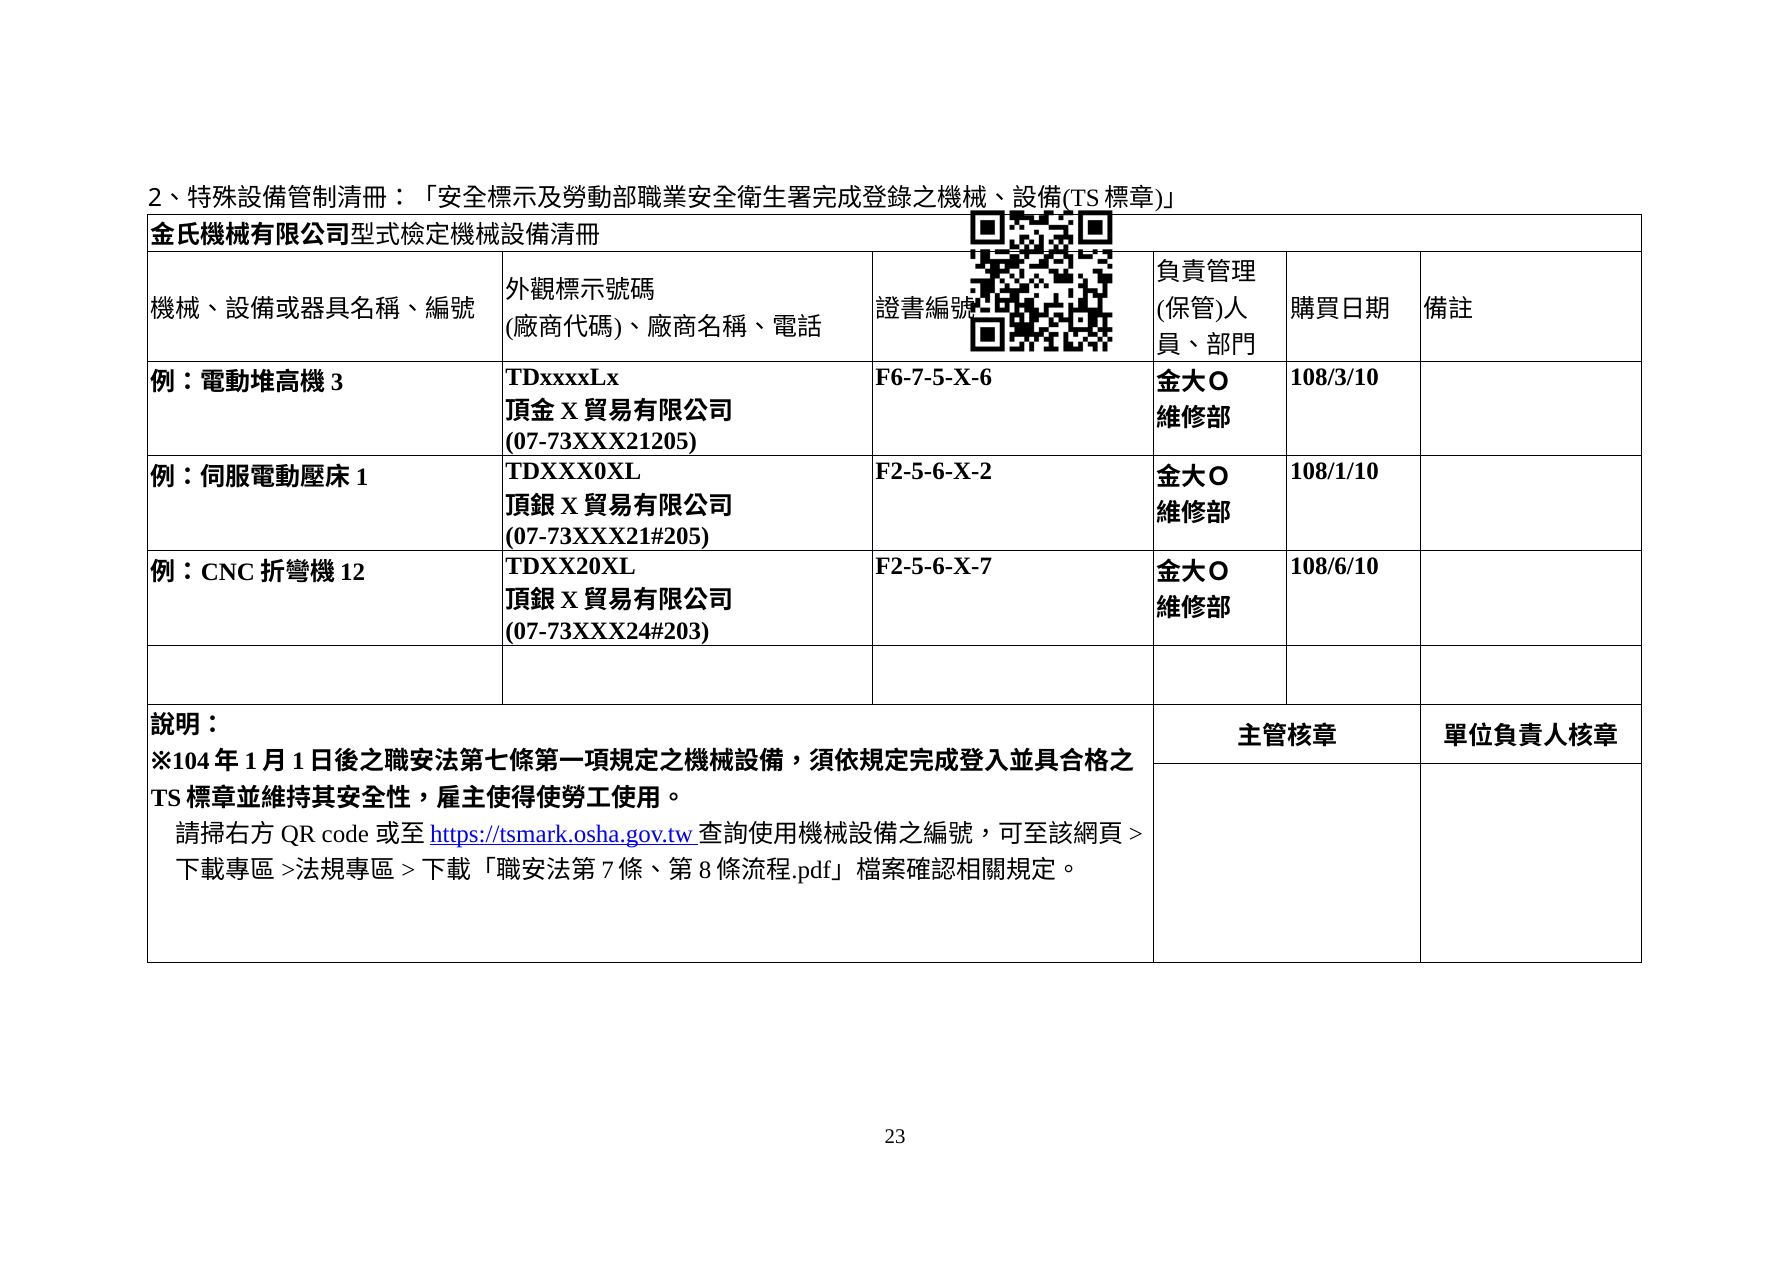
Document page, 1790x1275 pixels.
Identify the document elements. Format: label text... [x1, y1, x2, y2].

table_cell 例：CNC折彎機12 [148, 551, 502, 645]
table_cell F6-7-5-X-6 [873, 362, 1153, 455]
table_cell [873, 646, 1153, 703]
table_cell 負責管理 (保管)人員、部門 [1154, 252, 1286, 361]
table_cell 主管核章 [1154, 705, 1420, 763]
table_cell 例：伺服電動壓床1 [148, 456, 502, 550]
table_cell [1421, 764, 1641, 962]
table_cell [148, 646, 502, 703]
table_cell [1421, 646, 1641, 703]
table_cell [1154, 646, 1286, 703]
table_cell 金大Ｏ 維修部 [1154, 551, 1286, 645]
table_cell 單位負責人核章 [1421, 705, 1641, 763]
table_cell [1421, 551, 1641, 645]
table_cell 金大Ｏ 維修部 [1154, 362, 1286, 455]
table_cell [1421, 456, 1641, 550]
table_header 金氏機械有限公司型式檢定機械設備清冊 [148, 215, 1641, 251]
table_cell 108/1/10 [1287, 456, 1420, 550]
table_cell 機械、設備或器具名稱、編號 [148, 252, 502, 361]
table_cell [1287, 646, 1420, 703]
table_cell 證書編號 [873, 252, 1153, 361]
table_cell [503, 646, 872, 703]
table_cell [1421, 362, 1641, 455]
table_cell 說明： ※104年1月1日後之職安法第七條第一項規定之機械設備，須依規定完成登入並具合格之TS標章並維持其安全性，雇主使得使勞工使用。 請掃右方QR code 或至https://tsmark.osha.gov.tw查詢使用機械設備之編號，可至該網頁 > 下載專區 >法規專區 > 下載「職安法第7條、第8條流程.pdf」檔案確認相關規定。 [148, 705, 1153, 962]
table_cell [1154, 764, 1420, 962]
table_cell TDXX20XL 頂銀X貿易有限公司 (07-73XXX24#203) [503, 551, 872, 645]
list 特殊設備管制清冊：「安全標示及勞動部職業安全衛生署完成登錄之機械、設備(TS標章)」 [148, 177, 1642, 213]
table_cell 例：電動堆高機3 [148, 362, 502, 455]
table_cell F2-5-6-X-7 [873, 551, 1153, 645]
table_cell TDxxxxLx 頂金X貿易有限公司 (07-73XXX21205) [503, 362, 872, 455]
table_cell 108/6/10 [1287, 551, 1420, 645]
table_cell 金大Ｏ 維修部 [1154, 456, 1286, 550]
table_cell 108/3/10 [1287, 362, 1420, 455]
table_cell TDXXX0XL 頂銀X貿易有限公司 (07-73XXX21#205) [503, 456, 872, 550]
table_cell 外觀標示號碼 (廠商代碼)、廠商名稱、電話 [503, 252, 872, 361]
table_cell 購買日期 [1287, 252, 1420, 361]
table_cell 備註 [1421, 252, 1641, 361]
table_cell F2-5-6-X-2 [873, 456, 1153, 550]
